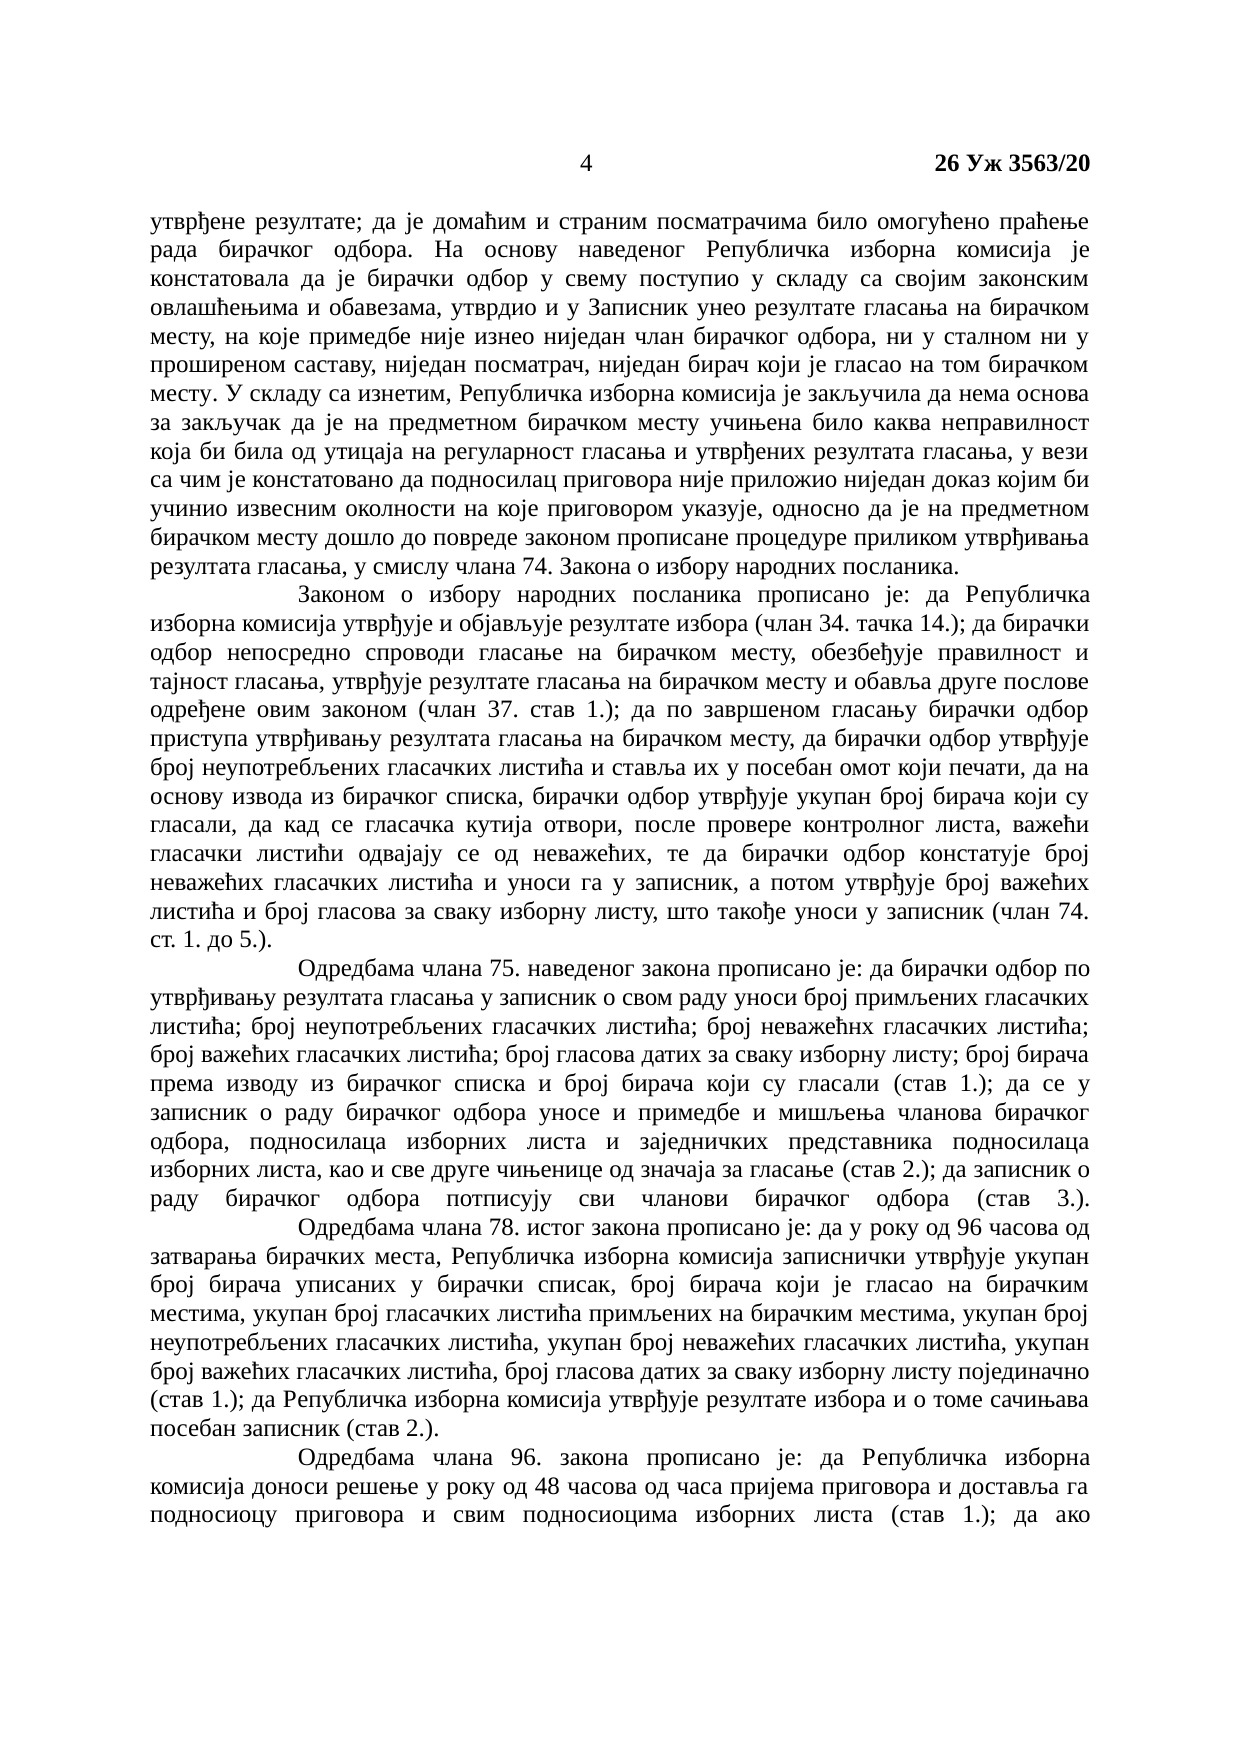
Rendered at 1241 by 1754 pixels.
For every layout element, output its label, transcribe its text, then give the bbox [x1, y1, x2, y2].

text Одредбама члана 96. закона прописано је: да Републичка изборна комисија доноси решење у року од 48 часова од часа пријема приговора и доставља га подносиоцу приговора и свим подносиоцима изборних листа (став 1.); да ако [150, 1442, 1090, 1528]
text утврђене резултате; да је домаћим и страним посматрачима било омогућено праћење рада бирачког одбора. На основу наведеног Републичка изборна комисија је констатовала да је бирачки одбор у свему поступио у складу са својим законским овлашћењима и обавезама, утврдио и у Записник унео резултате гласања на бирачком месту, на које примедбе није изнео ниједан члан бирачког одбора, ни у сталном ни у проширеном саставу, ниједан посматрач, ниједан бирач који је гласао на том бирачком месту. У складу са изнетим, Републичка изборна комисија је закључила да нема основа за закључак да је на предметном бирачком месту учињена било каква неправилност која би била од утицаја на регуларност гласања и утврђених резултата гласања, у вези са чим је констатовано да подносилац приговора није приложио ниједан доказ којим би учинио извесним околности на које приговором указује, односно да је на предметном бирачком месту дошло до повреде законом прописане процедуре приликом утврђивања резултата гласања, у смислу члана 74. Закона о избору народних посланика. [150, 206, 1090, 579]
text Законом о избору народних посланика прописано је: да Републичка изборна комисија утврђује и објављује резултате избора (члан 34. тачка 14.); да бирачки одбор непосредно спроводи гласање на бирачком месту, обезбеђује правилност и тајност гласања, утврђује резултате гласања на бирачком месту и обавља друге послове одређене овим законом (члан 37. став 1.); да по завршеном гласању бирачки одбор приступа утврђивању резултата гласања на бирачком месту, да бирачки одбор утврђује број неупотребљених гласачких листића и ставља их у посебан омот који печати, да на основу извода из бирачког списка, бирачки одбор утврђује укупан број бирача који су гласали, да кад се гласачка кутија отвори, после провере контролног листа, важећи гласачки листићи одвајају се од неважећих, те да бирачки одбор констатује број неважећих гласачких листића и уноси га у записник, а потом утврђује број важећих листића и број гласова за сваку изборну листу, што такође уноси у записник (члан 74. ст. 1. до 5.). [150, 579, 1090, 953]
text Одредбама члана 75. наведеног закона прописано је: да бирачки одбор по утврђивању резултата гласања у записник о свом раду уноси број примљених гласачких листића; број неупотребљених гласачких листића; број неважећнх гласачких листића; број важећих гласачких листића; број гласова датих за сваку изборну листу; број бирача према изводу из бирачког списка и број бирача који су гласали (став 1.); да се у записник о раду бирачког одбора уносе и примедбе и мишљења чланова бирачког одбора, подносилаца изборних листа и заједничких представника подносилаца изборних листа, као и све друге чињенице од значаја за гласање (став 2.); да записник о раду бирачког одбора потписују сви чланови бирачког одбора (став 3.). Одредбама члана 78. истог закона прописано је: да у року од 96 часова од затварања бирачких места, Републичка изборна комисија записнички утврђује укупан број бирача уписаних у бирачки списак, број бирача који је гласао на бирачким местима, укупан број гласачких листића примљених на бирачким местима, укупан број неупотребљених гласачких листића, укупан број неважећих гласачких листића, укупан број важећих гласачких листића, број гласова датих за сваку изборну листу појединачно (став 1.); да Републичка изборна комисија утврђује резултате избора и о томе сачињава посебан записник (став 2.). [150, 953, 1090, 1442]
